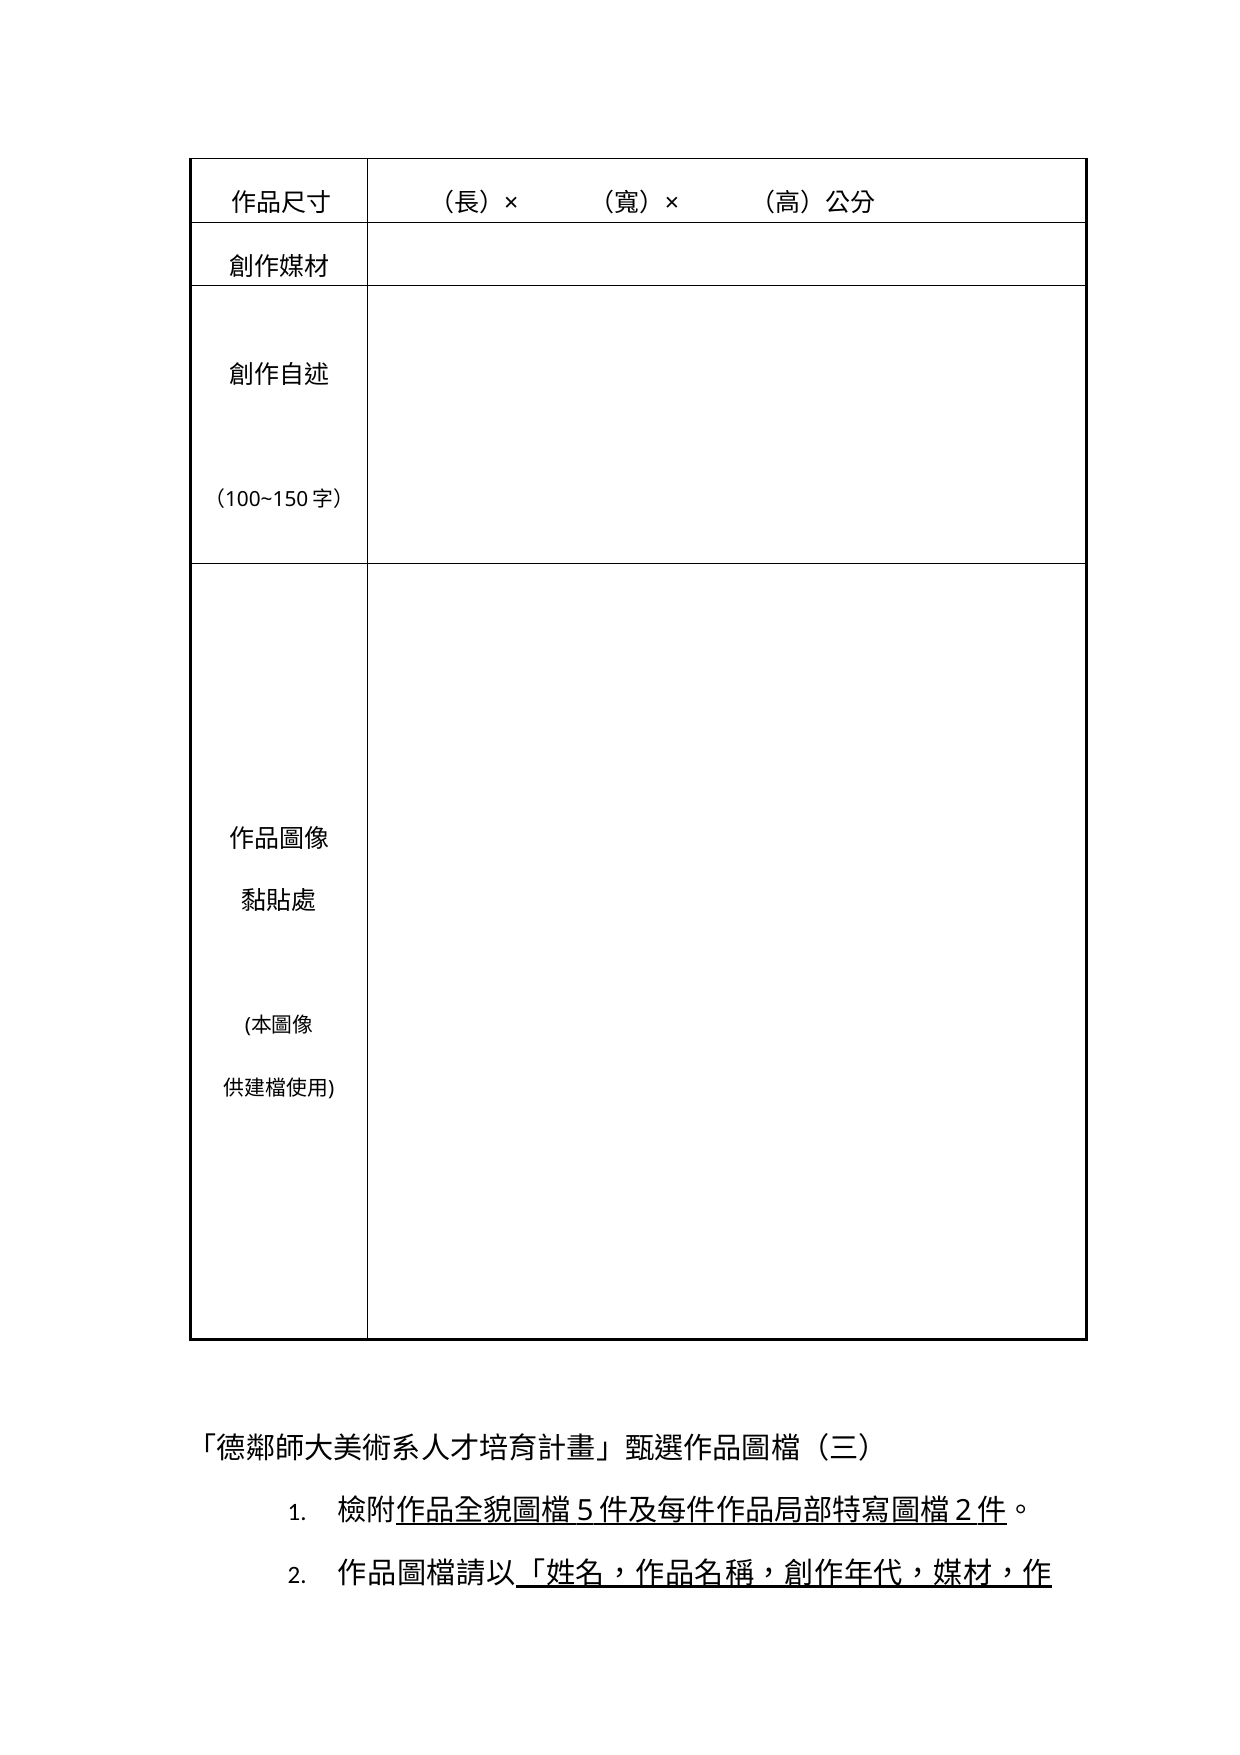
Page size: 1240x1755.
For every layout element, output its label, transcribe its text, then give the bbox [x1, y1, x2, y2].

table_cell 創作自述 （100~150字） [192, 286, 367, 562]
table_cell [368, 223, 1085, 285]
list 檢附作品全貌圖檔5件及每件作品局部特寫圖檔2件。 [287, 1466, 1052, 1529]
text 「德鄰師大美術系人才培育計畫」甄選作品圖檔（三） [187, 1404, 1052, 1466]
table_cell （長）× （寬）× （高）公分 [368, 159, 1085, 222]
table_cell [368, 286, 1085, 562]
table_cell 作品圖像 黏貼處 (本圖像 供建檔使用) [192, 564, 367, 1338]
table_cell 創作媒材 [192, 223, 367, 285]
table_cell 作品尺寸 [192, 159, 367, 222]
list 作品圖檔請以「姓名，作品名稱，創作年代，媒材，作 [287, 1529, 1052, 1591]
table_cell [368, 564, 1085, 1338]
